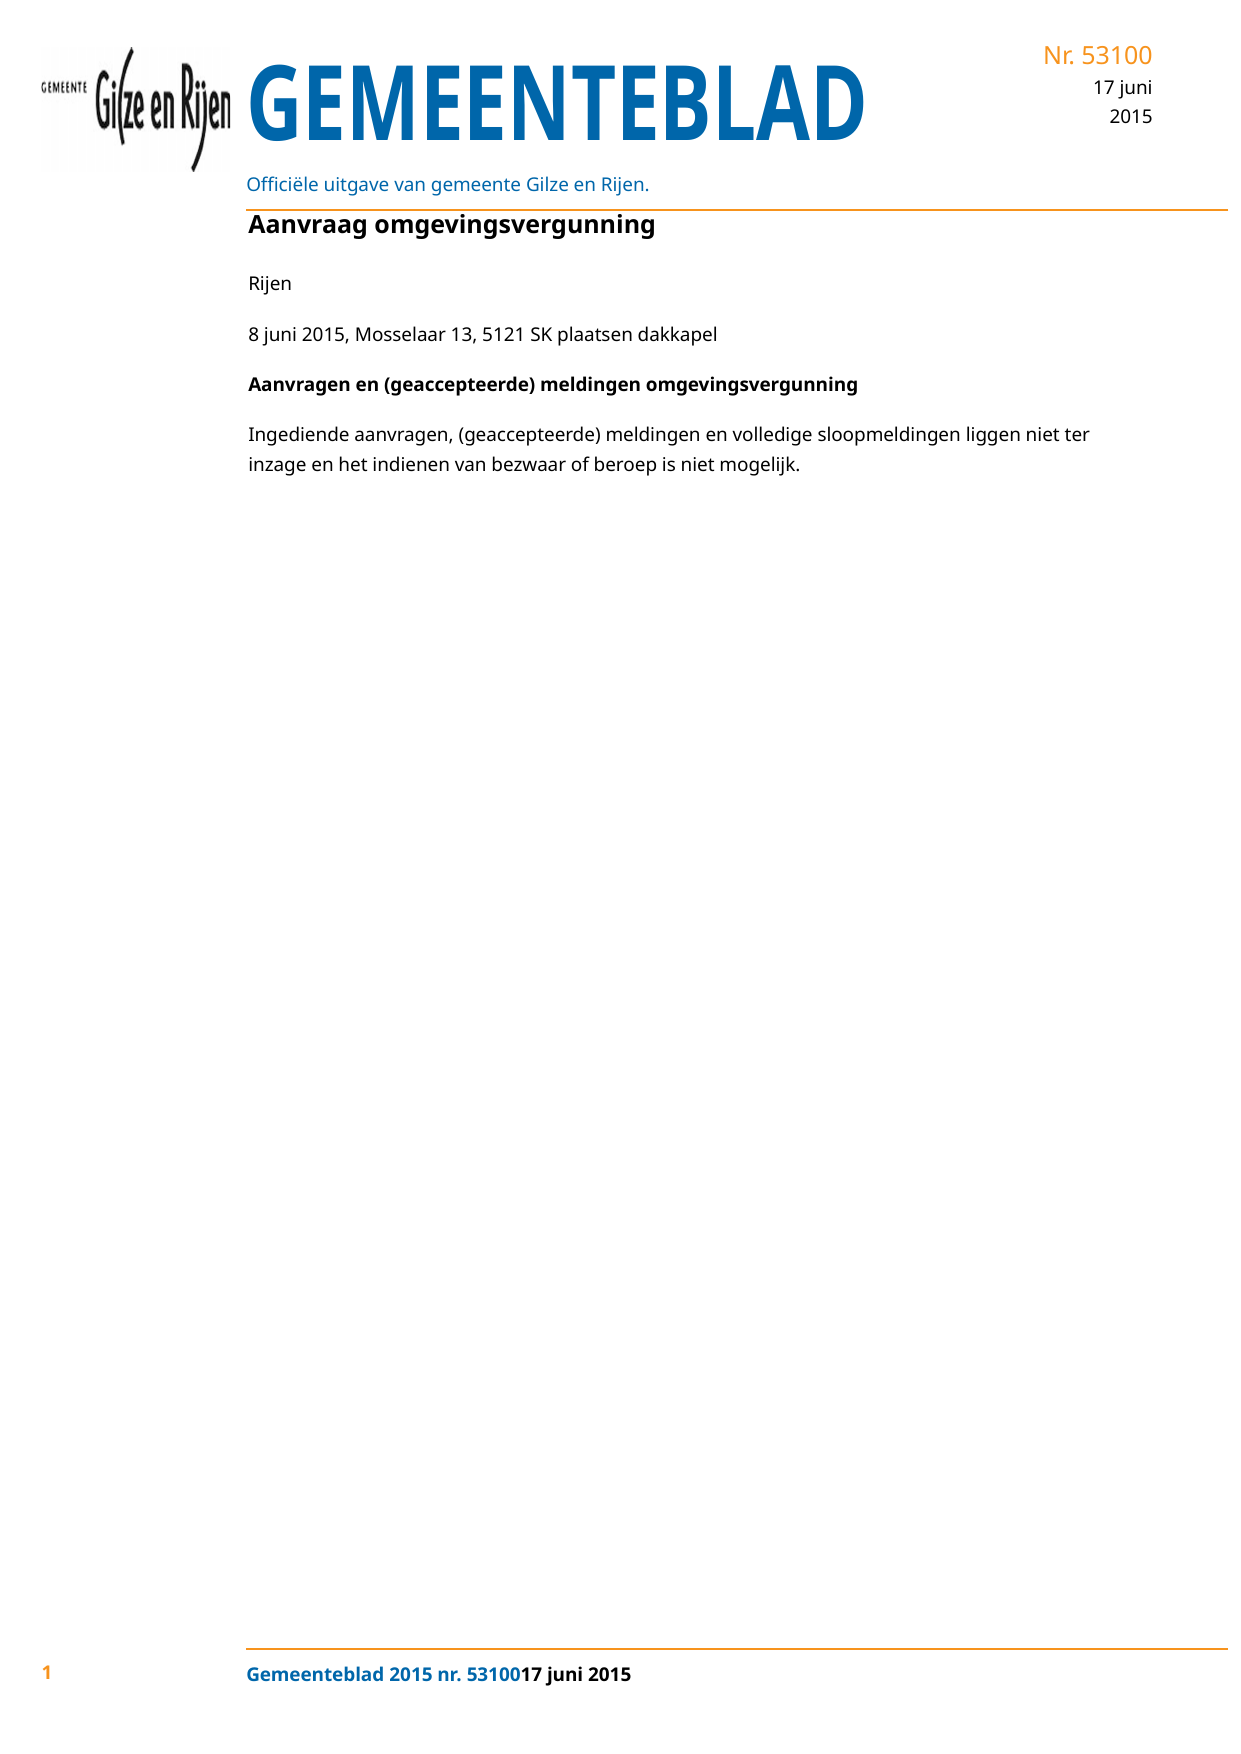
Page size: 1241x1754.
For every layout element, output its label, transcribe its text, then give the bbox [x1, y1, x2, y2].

text Aanvraag omgevingsvergunning [248, 211, 1152, 241]
picture [41, 47, 231, 172]
text 8 juni 2015, Mosselaar 13, 5121 SK plaatsen dakkapel [248, 321, 1152, 346]
text Aanvragen en (geaccepteerde) meldingen omgevingsvergunning [248, 371, 1152, 397]
text Ingediende aanvragen, (geaccepteerde) meldingen en volledige sloopmeldingen liggen niet ter inzage en het indienen van bezwaar of beroep is niet mogelijk. [248, 422, 1152, 477]
text Rijen [248, 270, 1152, 296]
